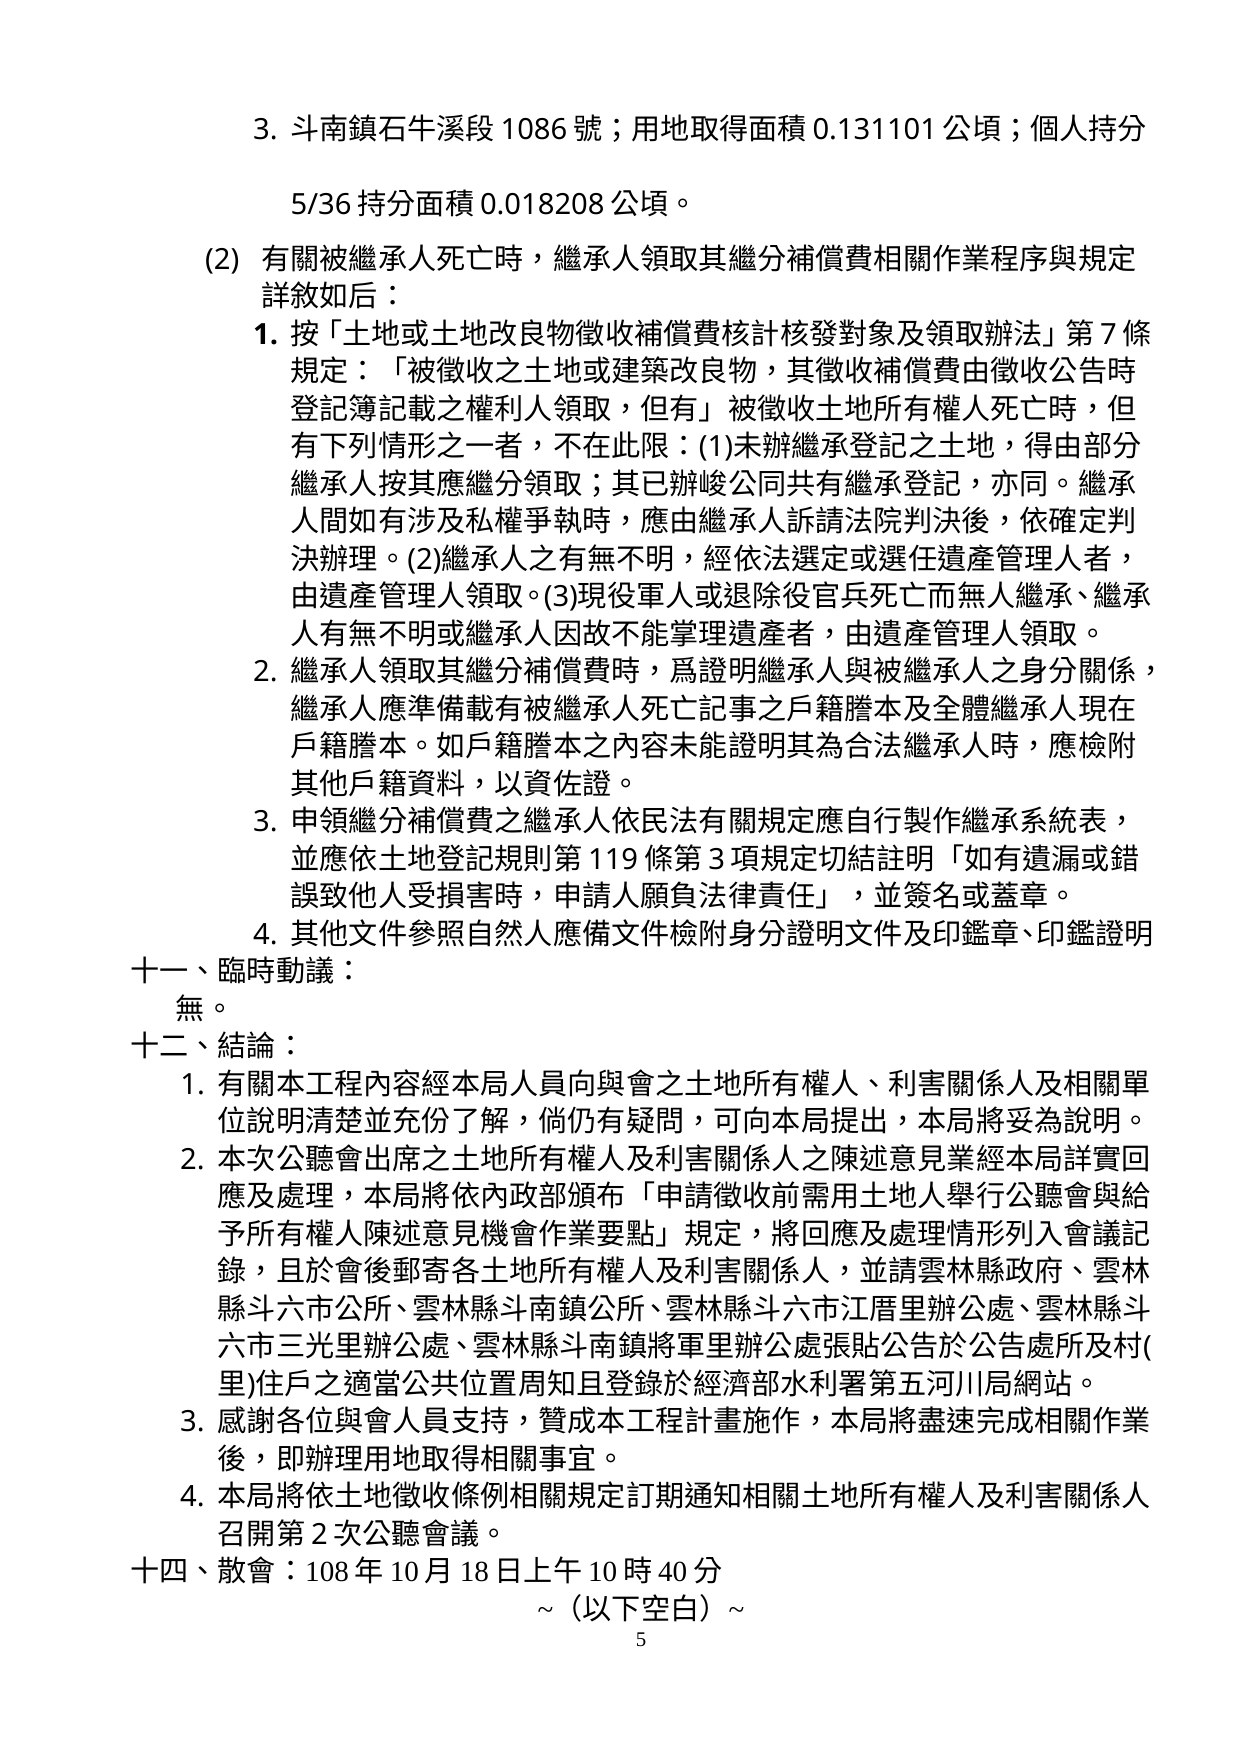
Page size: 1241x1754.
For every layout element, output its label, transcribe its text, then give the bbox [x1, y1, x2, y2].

list 斗南鎮石牛溪段1086號；用地取得面積0.131101公頃；個人持分5/36持分面積0.018208公頃。 [253, 89, 1152, 239]
list 本局將依土地徵收條例相關規定訂期通知相關土地所有權人及利害關係人召開第2次公聽會議。 [180, 1477, 1152, 1552]
text 十一、臨時動議： [130, 952, 1152, 989]
list 其他文件參照自然人應備文件檢附身分證明文件及印鑑章、印鑑證明。 [253, 914, 1152, 952]
list 有關被繼承人死亡時，繼承人領取其繼分補償費相關作業程序與規定詳敘如后： [205, 239, 1152, 314]
text 十四、散會：108年10月18日上午10時40分 [130, 1552, 1152, 1589]
list 本次公聽會出席之土地所有權人及利害關係人之陳述意見業經本局詳實回應及處理，本局將依內政部頒布「申請徵收前需用土地人舉行公聽會與給予所有權人陳述意見機會作業要點」規定，將回應及處理情形列入會議記錄，且於會後郵寄各土地所有權人及利害關係人，並請雲林縣政府、雲林縣斗六市公所、雲林縣斗南鎮公所、雲林縣斗六市江厝里辦公處、雲林縣斗六市三光里辦公處、雲林縣斗南鎮將軍里辦公處張貼公告於公告處所及村(里)住戶之適當公共位置周知且登錄於經濟部水利署第五河川局網站。 [180, 1139, 1152, 1402]
list 申領繼分補償費之繼承人依民法有關規定應自行製作繼承系統表，並應依土地登記規則第119條第3項規定切結註明「如有遺漏或錯誤致他人受損害時，申請人願負法律責任」，並簽名或蓋章。 [253, 802, 1152, 914]
list 按「土地或土地改良物徵收補償費核計核發對象及領取辦法」第7條規定：「被徵收之土地或建築改良物，其徵收補償費由徵收公告時登記簿記載之權利人領取，但有」被徵收土地所有權人死亡時，但有下列情形之一者，不在此限：(1)未辦繼承登記之土地，得由部分繼承人按其應繼分領取；其已辦峻公同共有繼承登記，亦同。繼承人間如有涉及私權爭執時，應由繼承人訴請法院判決後，依確定判決辦理。(2)繼承人之有無不明，經依法選定或選任遺產管理人者，由遺產管理人領取。(3)現役軍人或退除役官兵死亡而無人繼承、繼承人有無不明或繼承人因故不能掌理遺產者，由遺產管理人領取。 [253, 314, 1152, 652]
list 有關本工程內容經本局人員向與會之土地所有權人、利害關係人及相關單位說明清楚並充份了解，倘仍有疑問，可向本局提出，本局將妥為說明。 [180, 1064, 1152, 1139]
text 十二、結論： [130, 1027, 1152, 1064]
text ~（以下空白）~ [130, 1589, 1152, 1627]
list 繼承人領取其繼分補償費時，爲證明繼承人與被繼承人之身分關係，繼承人應準備載有被繼承人死亡記事之戶籍謄本及全體繼承人現在戶籍謄本。如戶籍謄本之內容未能證明其為合法繼承人時，應檢附其他戶籍資料，以資佐證。 [253, 652, 1152, 802]
list 感謝各位與會人員支持，贊成本工程計畫施作，本局將盡速完成相關作業後，即辦理用地取得相關事宜。 [180, 1402, 1152, 1477]
text 無。 [130, 989, 1152, 1027]
